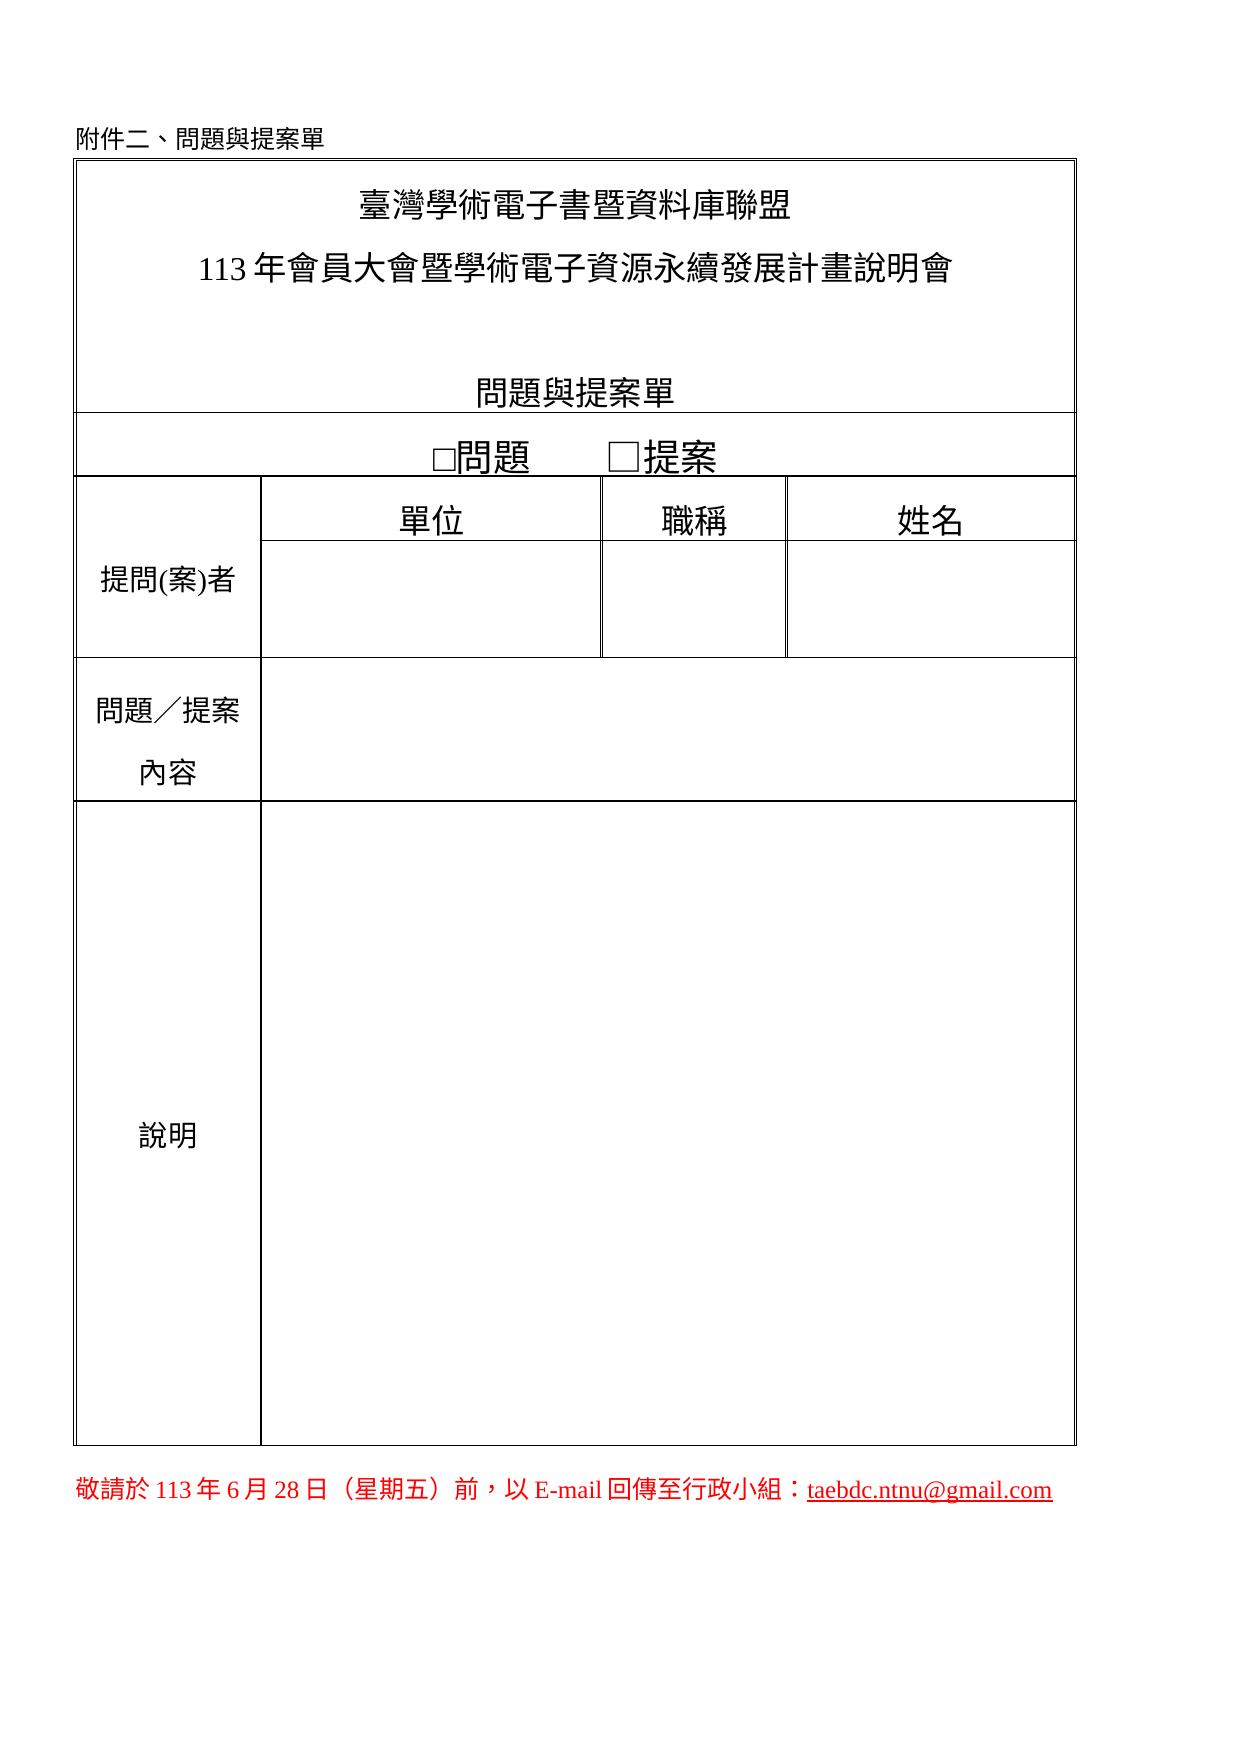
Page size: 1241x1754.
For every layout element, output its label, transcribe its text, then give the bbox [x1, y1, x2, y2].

table_cell [603, 541, 785, 657]
table_cell 姓名 [788, 477, 1074, 539]
table_cell 說明 [77, 802, 260, 1445]
table_cell [788, 541, 1074, 657]
table_cell 單位 [262, 477, 600, 539]
table_cell 問題／提案 內容 [77, 658, 260, 800]
table_cell □問題 □提案 [77, 413, 1074, 475]
table_cell [262, 658, 1074, 800]
table_cell 職稱 [603, 477, 785, 539]
table_cell 提問(案)者 [77, 477, 260, 657]
table_header 臺灣學術電子書暨資料庫聯盟 113年會員大會暨學術電子資源永續發展計畫說明會 問題與提案單 [77, 161, 1074, 411]
text 附件二、問題與提案單 [75, 96, 1165, 158]
table_cell [262, 541, 600, 657]
text 敬請於113年6月28日（星期五）前，以E-mail回傳至行政小組：taebdc.ntnu@gmail.com [75, 1446, 1165, 1509]
table_cell [262, 802, 1074, 1445]
